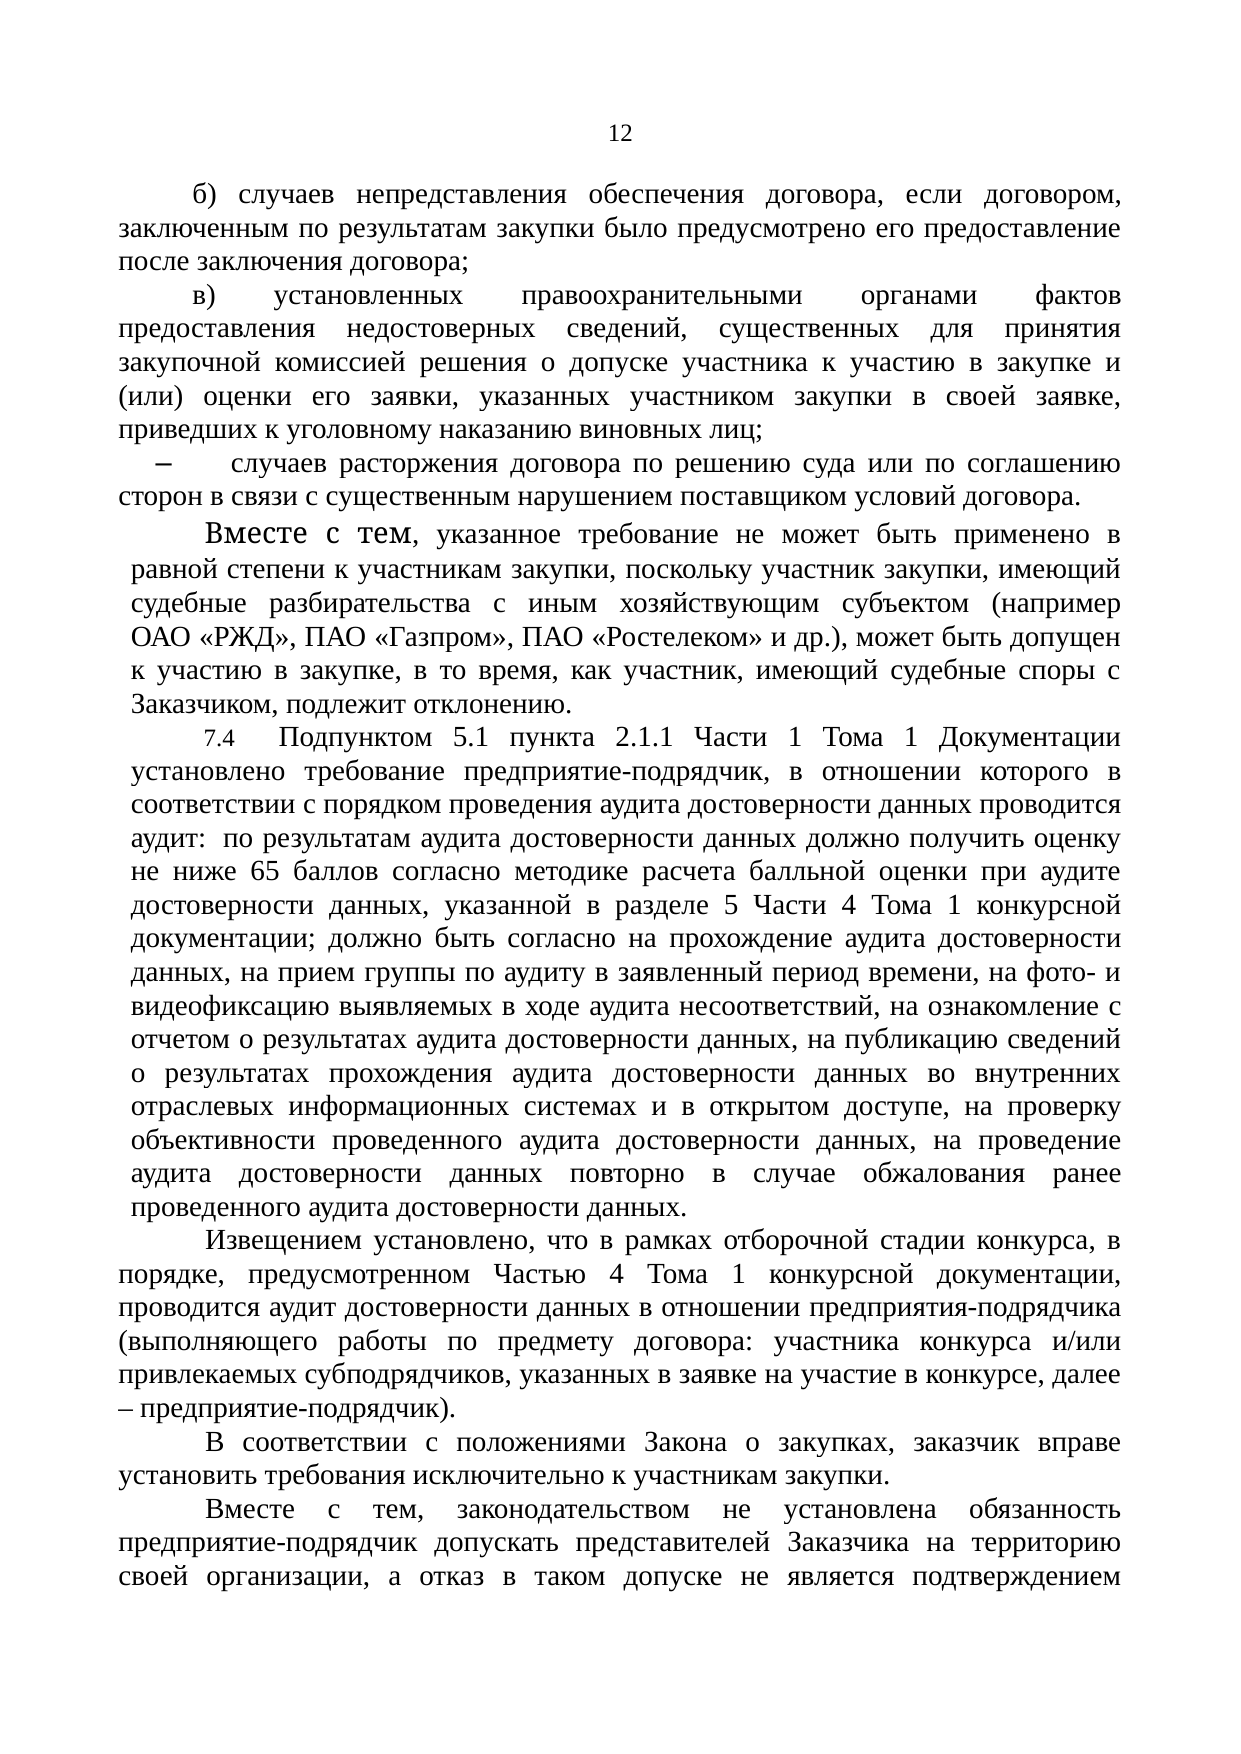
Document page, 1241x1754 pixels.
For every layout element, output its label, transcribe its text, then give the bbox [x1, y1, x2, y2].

text Вместе с тем, законодательством не установлена обязанность предприятие-подрядчик допускать представителей Заказчика на территорию своей организации, а отказ в таком допуске не является подтверждением [118, 1491, 1122, 1591]
text в) установленных правоохранительными органами фактов предоставления недостоверных сведений, существенных для принятия закупочной комиссией решения о допуске участника к участию в закупке и (или) оценки его заявки, указанных участником закупки в своей заявке, приведших к уголовному наказанию виновных лиц; [118, 277, 1122, 445]
text Вместе с тем, указанное требование не может быть применено в равной степени к участникам закупки, поскольку участник закупки, имеющий судебные разбирательства с иным хозяйствующим субъектом (например ОАО «РЖД», ПАО «Газпром», ПАО «Ростелеком» и др.), может быть допущен к участию в закупке, в то время, как участник, имеющий судебные споры с Заказчиком, подлежит отклонению. [131, 512, 1122, 719]
text В соответствии с положениями Закона о закупках, заказчик вправе установить требования исключительно к участникам закупки. [118, 1424, 1122, 1491]
text Извещением установлено, что в рамках отборочной стадии конкурса, в порядке, предусмотренном Частью 4 Тома 1 конкурсной документации, проводится аудит достоверности данных в отношении предприятия-подрядчика (выполняющего работы по предмету договора: участника конкурса и/или привлекаемых субподрядчиков, указанных в заявке на участие в конкурсе, далее – предприятие-подрядчик). [118, 1222, 1122, 1424]
list случаев расторжения договора по решению суда или по соглашению сторон в связи с существенным нарушением поставщиком условий договора. [118, 445, 1122, 512]
list Подпунктом 5.1 пункта 2.1.1 Части 1 Тома 1 Документации установлено требование предприятие-подрядчик, в отношении которого в соответствии с порядком проведения аудита достоверности данных проводится аудит: по результатам аудита достоверности данных должно получить оценку не ниже 65 баллов согласно методике расчета балльной оценки при аудите достоверности данных, указанной в разделе 5 Части 4 Тома 1 конкурсной документации; должно быть согласно на прохождение аудита достоверности данных, на прием группы по аудиту в заявленный период времени, на фото- и видеофиксацию выявляемых в ходе аудита несоответствий, на ознакомление с отчетом о результатах аудита достоверности данных, на публикацию сведений о результатах прохождения аудита достоверности данных во внутренних отраслевых информационных системах и в открытом доступе, на проверку объективности проведенного аудита достоверности данных, на проведение аудита достоверности данных повторно в случае обжалования ранее проведенного аудита достоверности данных. [131, 719, 1122, 1222]
text б) случаев непредставления обеспечения договора, если договором, заключенным по результатам закупки было предусмотрено его предоставление после заключения договора; [118, 176, 1122, 277]
